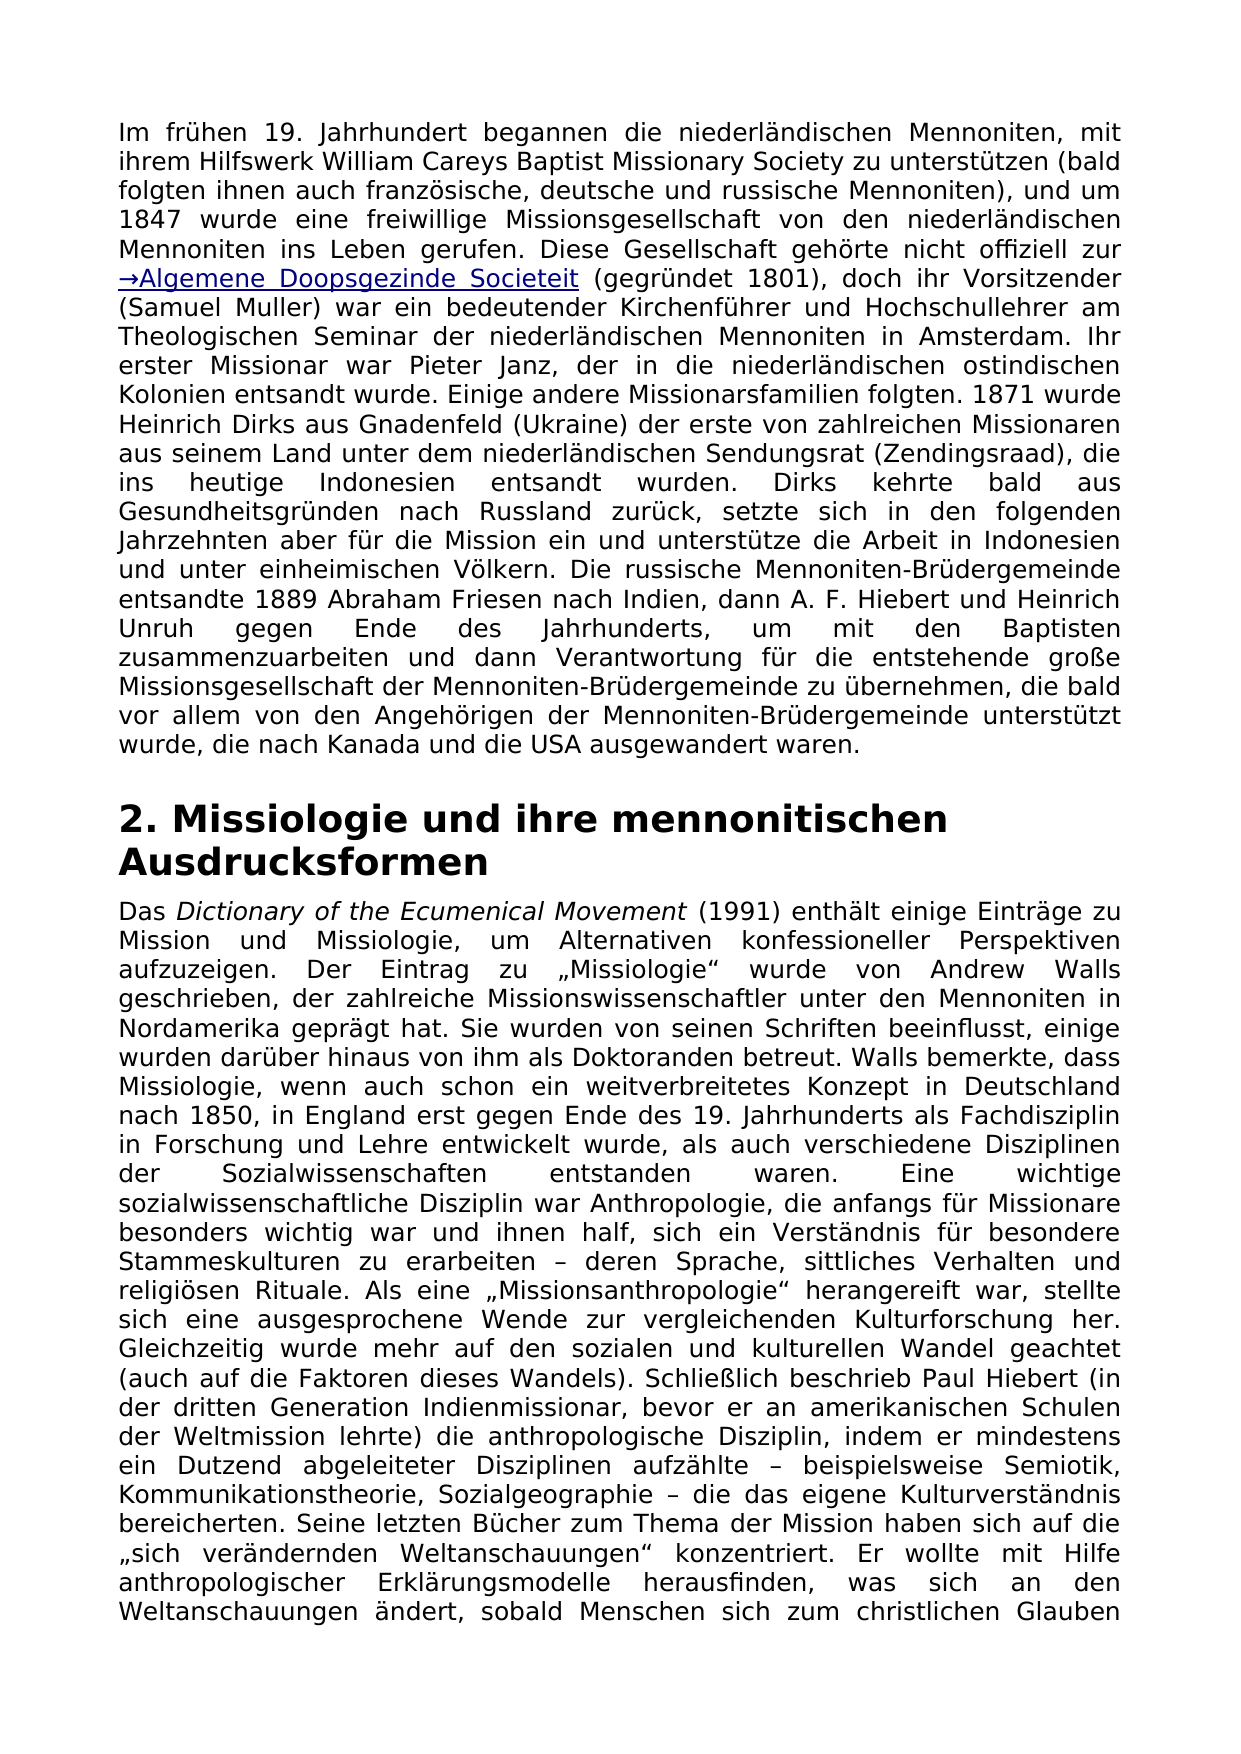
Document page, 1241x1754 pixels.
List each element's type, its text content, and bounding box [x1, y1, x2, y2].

text Das Dictionary of the Ecumenical Movement (1991) enthält einige Einträge zu Mission und Missiologie, um Alternativen konfessioneller Perspektiven aufzuzeigen. Der Eintrag zu „Missiologie“ wurde von Andrew Walls geschrieben, der zahlreiche Missionswissenschaftler unter den Mennoniten in Nordamerika geprägt hat. Sie wurden von seinen Schriften beeinflusst, einige wurden darüber hinaus von ihm als Doktoranden betreut. Walls bemerkte, dass Missiologie, wenn auch schon ein weitverbreitetes Konzept in Deutschland nach 1850, in England erst gegen Ende des 19. Jahrhunderts als Fachdisziplin in Forschung und Lehre entwickelt wurde, als auch verschiedene Disziplinen der Sozialwissenschaften entstanden waren. Eine wichtige sozialwissenschaftliche Disziplin war Anthropologie, die anfangs für Missionare besonders wichtig war und ihnen half, sich ein Verständnis für besondere Stammeskulturen zu erarbeiten – deren Sprache, sittliches Verhalten und religiösen Rituale. Als eine „Missionsanthropologie“ herangereift war, stellte sich eine ausgesprochene Wende zur vergleichenden Kulturforschung her. Gleichzeitig wurde mehr auf den sozialen und kulturellen Wandel geachtet (auch auf die Faktoren dieses Wandels). Schließlich beschrieb Paul Hiebert (in der dritten Generation Indienmissionar, bevor er an amerikanischen Schulen der Weltmission lehrte) die anthropologische Disziplin, indem er mindestens ein Dutzend abgeleiteter Disziplinen aufzählte – beispielsweise Semiotik, Kommunikationstheorie, Sozialgeographie – die das eigene Kulturverständnis bereicherten. Seine letzten Bücher zum Thema der Mission haben sich auf die „sich verändernden Weltanschauungen“ konzentriert. Er wollte mit Hilfe anthropologischer Erklärungsmodelle herausfinden, was sich an den Weltanschauungen ändert, sobald Menschen sich zum christlichen Glauben [118, 897, 1122, 1626]
subtitle 2. Missiologie und ihre mennonitischen Ausdrucksformen [118, 797, 1122, 884]
text Im frühen 19. Jahrhundert begannen die niederländischen Mennoniten, mit ihrem Hilfswerk William Careys Baptist Missionary Society zu unterstützen (bald folgten ihnen auch französische, deutsche und russische Mennoniten), und um 1847 wurde eine freiwillige Missionsgesellschaft von den niederländischen Mennoniten ins Leben gerufen. Diese Gesellschaft gehörte nicht offiziell zur →Algemene Doopsgezinde Societeit (gegründet 1801), doch ihr Vorsitzender (Samuel Muller) war ein bedeutender Kirchenführer und Hochschullehrer am Theologischen Seminar der niederländischen Mennoniten in Amsterdam. Ihr erster Missionar war Pieter Janz, der in die niederländischen ostindischen Kolonien entsandt wurde. Einige andere Missionarsfamilien folgten. 1871 wurde Heinrich Dirks aus Gnadenfeld (Ukraine) der erste von zahlreichen Missionaren aus seinem Land unter dem niederländischen Sendungsrat (Zendingsraad), die ins heutige Indonesien entsandt wurden. Dirks kehrte bald aus Gesundheitsgründen nach Russland zurück, setzte sich in den folgenden Jahrzehnten aber für die Mission ein und unterstütze die Arbeit in Indonesien und unter einheimischen Völkern. Die russische Mennoniten-Brüdergemeinde entsandte 1889 Abraham Friesen nach Indien, dann A. F. Hiebert und Heinrich Unruh gegen Ende des Jahrhunderts, um mit den Baptisten zusammenzuarbeiten und dann Verantwortung für die entstehende große Missionsgesellschaft der Mennoniten-Brüdergemeinde zu übernehmen, die bald vor allem von den Angehörigen der Mennoniten-Brüdergemeinde unterstützt wurde, die nach Kanada und die USA ausgewandert waren. [118, 118, 1122, 760]
